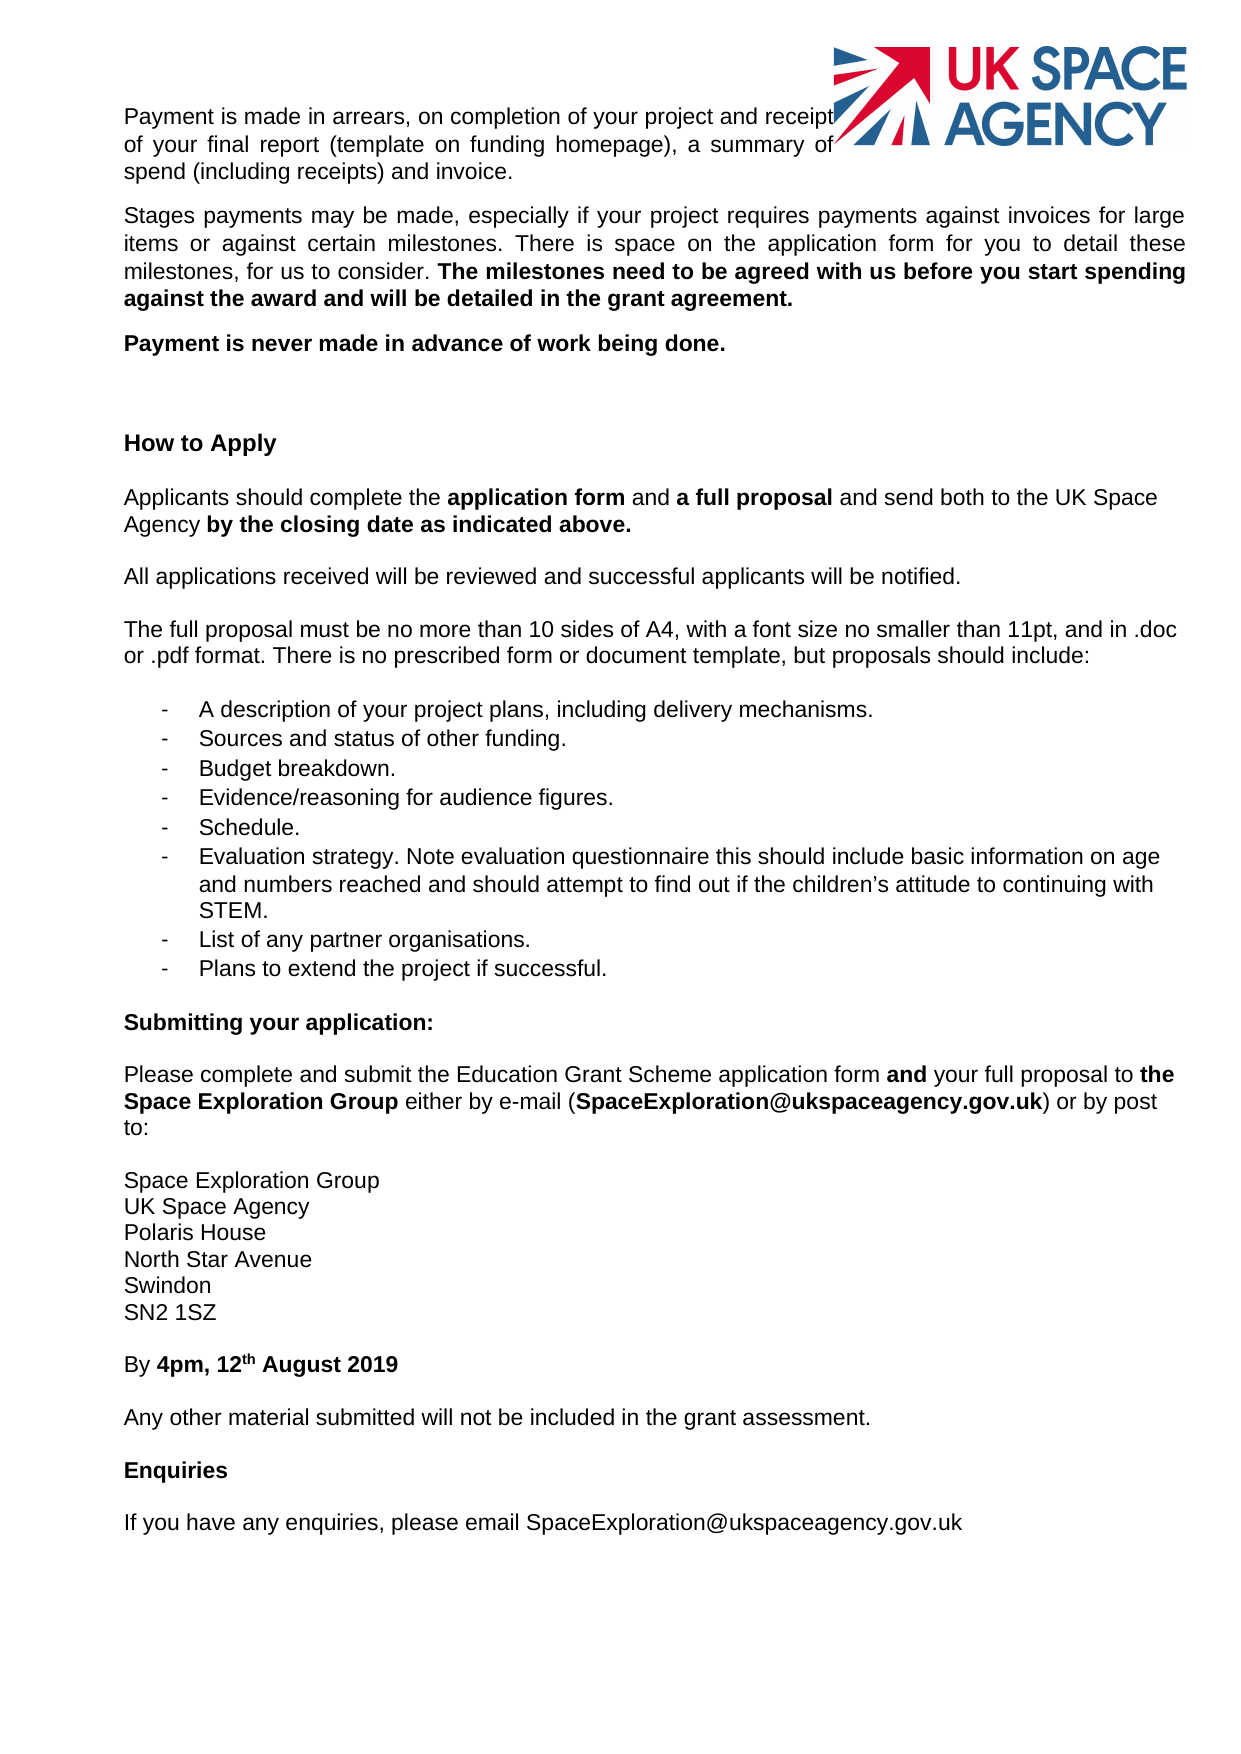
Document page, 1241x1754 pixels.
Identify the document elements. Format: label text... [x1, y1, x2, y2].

list Evaluation strategy. Note evaluation questionnaire this should include basic information on age and numbers reached and should attempt to find out if the children’s attitude to continuing with STEM. [161, 842, 1187, 923]
text UK Space Agency [123, 1193, 1187, 1219]
text Stages payments may be made, especially if your project requires payments against invoices for large items or against certain milestones. There is space on the application form for you to detail these milestones, for us to consider. The milestones need to be agreed with us before you start spending against the award and will be detailed in the grant agreement. [123, 202, 1187, 312]
list Schedule. [161, 813, 1187, 841]
text Please complete and submit the Education Grant Scheme application form and your full proposal to the Space Exploration Group either by e-mail (SpaceExploration@ukspaceagency.gov.uk) or by post to: [123, 1061, 1187, 1140]
text If you have any enquiries, please email SpaceExploration@ukspaceagency.gov.uk [123, 1509, 1187, 1536]
text Payment is made in arrears, on completion of your project and receipt of your final report (template on funding homepage), a summary of spend (including receipts) and invoice. [123, 103, 1187, 184]
list Plans to extend the project if successful. [161, 954, 1187, 982]
text The full proposal must be no more than 10 sides of A4, with a font size no smaller than 11pt, and in .doc or .pdf format. There is no prescribed form or document template, but proposals should include: [123, 616, 1187, 669]
text Polaris House [123, 1219, 1187, 1246]
list Evidence/reasoning for audience figures. [161, 783, 1187, 812]
text Space Exploration Group [123, 1167, 1187, 1193]
list A description of your project plans, including delivery mechanisms. [161, 695, 1187, 723]
text Swindon [123, 1272, 1187, 1298]
text North Star Avenue [123, 1246, 1187, 1272]
text Applicants should complete the application form and a full proposal and send both to the UK Space Agency by the closing date as indicated above. [123, 484, 1187, 537]
text Enquiries [123, 1457, 1187, 1483]
list List of any partner organisations. [161, 925, 1187, 953]
text How to Apply [123, 429, 1187, 457]
text SN2 1SZ [123, 1298, 1187, 1325]
list Budget breakdown. [161, 754, 1187, 782]
text By 4pm, 12th August 2019 [123, 1351, 1187, 1377]
text All applications received will be reviewed and successful applicants will be notified. [123, 537, 1187, 590]
text Any other material submitted will not be included in the grant assessment. [123, 1404, 1187, 1430]
list Sources and status of other funding. [161, 724, 1187, 753]
text Submitting your application: [123, 1008, 1187, 1035]
text Payment is never made in advance of work being done. [123, 329, 1187, 356]
